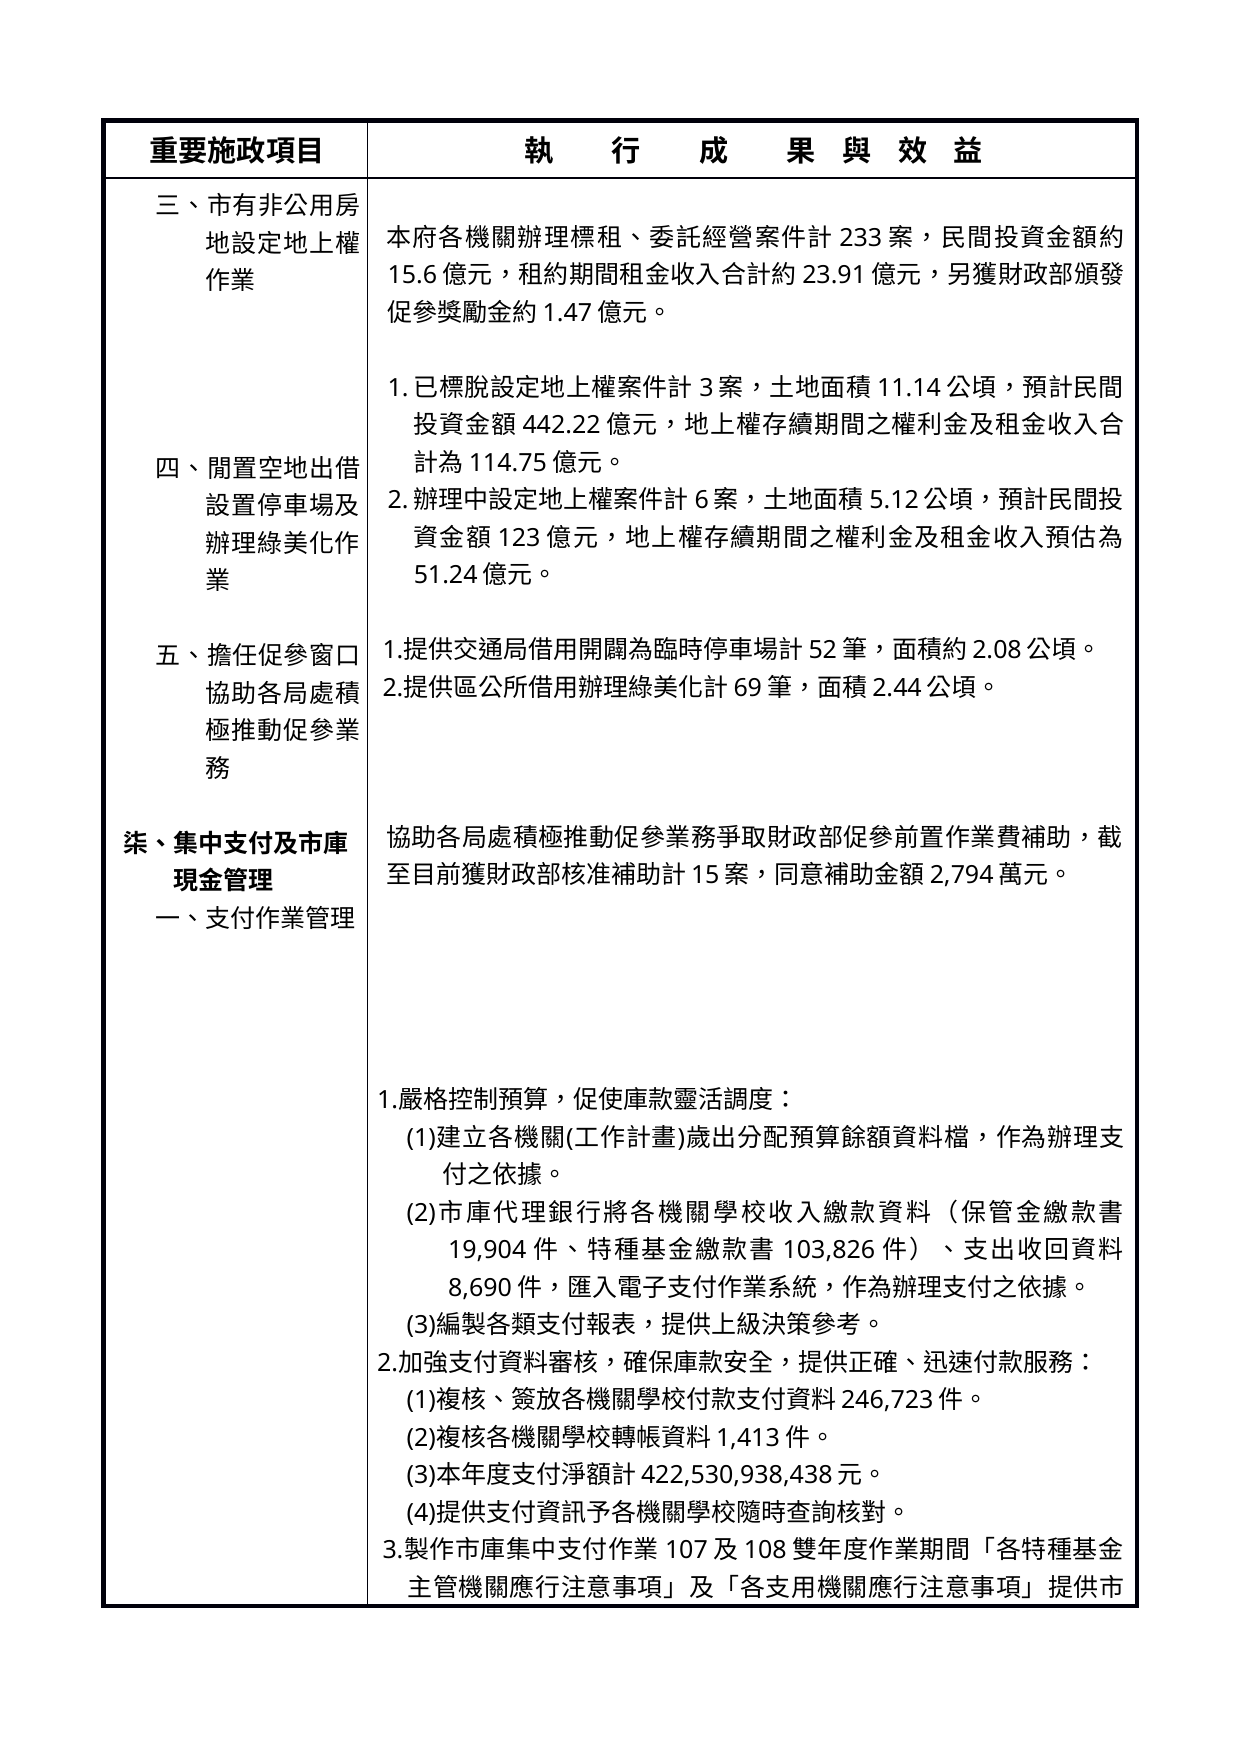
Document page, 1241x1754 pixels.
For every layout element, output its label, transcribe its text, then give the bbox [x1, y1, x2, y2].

table_cell 本府各機關辦理標租、委託經營案件計233案，民間投資金額約15.6億元，租約期間租金收入合計約23.91億元，另獲財政部頒發促參獎勵金約1.47億元。 1. 已標脫設定地上權案件計3案，土地面積11.14公頃，預計民間投資金額442.22億元，地上權存續期間之權利金及租金收入合計為114.75億元。 2. 辦理中設定地上權案件計6案，土地面積5.12公頃，預計民間投資金額123億元，地上權存續期間之權利金及租金收入預估為51.24億元。 1.提供交通局借用開闢為臨時停車場計52筆，面積約2.08公頃。 2.提供區公所借用辦理綠美化計69筆，面積2.44公頃。 協助各局處積極推動促參業務爭取財政部促參前置作業費補助，截至目前獲財政部核准補助計15案，同意補助金額2,794萬元。 1.嚴格控制預算，促使庫款靈活調度： (1)建立各機關(工作計畫)歲出分配預算餘額資料檔，作為辦理支付之依據。 (2)市庫代理銀行將各機關學校收入繳款資料（保管金繳款書19,904件、特種基金繳款書103,826件）、支出收回資料8,690件，匯入電子支付作業系統，作為辦理支付之依據。 (3)編製各類支付報表，提供上級決策參考。 2.加強支付資料審核，確保庫款安全，提供正確、迅速付款服務： (1)複核、簽放各機關學校付款支付資料246,723件。 (2)複核各機關學校轉帳資料1,413件。 (3)本年度支付淨額計422,530,938,438元。 (4)提供支付資訊予各機關學校隨時查詢核對。 3.製作市庫集中支付作業107及108雙年度作業期間「各特種基金主管機關應行注意事項」及「各支用機關應行注意事項」提供市 [368, 179, 1135, 1604]
table_header 執 行 成 果 與 效 益 [368, 123, 1135, 177]
table_header 重要施政項目 [106, 123, 367, 177]
table_cell 三、市有非公用房地設定地上權作業 四、閒置空地出借設置停車場及辦理綠美化作業 五、擔任促參窗口協助各局處積極推動促參業務 柒、集中支付及市庫現金管理 一、支付作業管理 [106, 179, 367, 1604]
